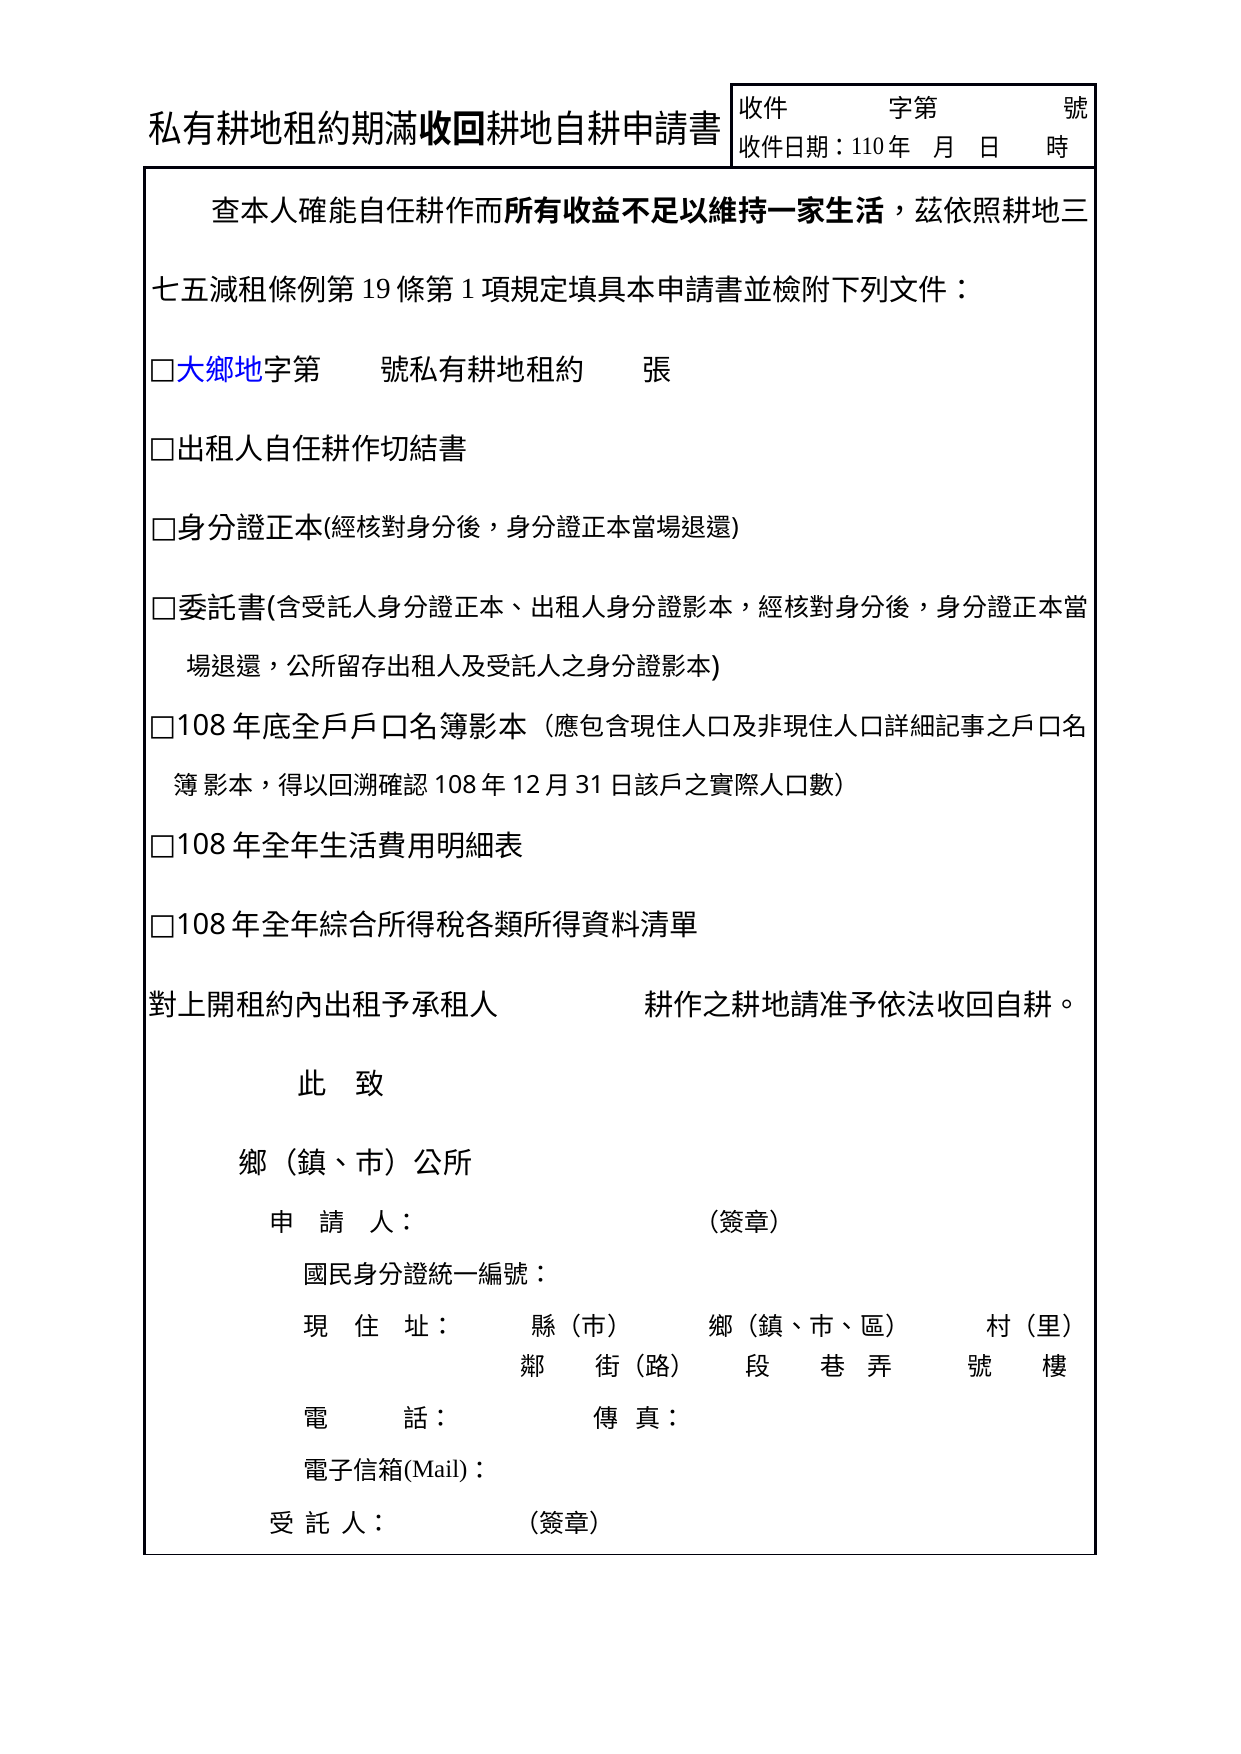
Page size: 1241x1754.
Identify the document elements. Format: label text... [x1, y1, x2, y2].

table_cell 查本人確能自任耕作而所有收益不足以維持一家生活，茲依照耕地三七五減租條例第19條第1項規定填具本申請書並檢附下列文件： □大鄉地字第 號私有耕地租約 張 □出租人自任耕作切結書 □身分證正本(經核對身分後，身分證正本當場退還) □委託書(含受託人身分證正本、出租人身分證影本，經核對身分後，身分證正本當場退還，公所留存出租人及受託人之身分證影本) □108年底全戶戶口名簿影本（應包含現住人口及非現住人口詳細記事之戶口名簿 影本，得以回溯確認108年12月31日該戶之實際人口數） □108年全年生活費用明細表 □108年全年綜合所得稅各類所得資料清單 對上開租約內出租予承租人 耕作之耕地請准予依法收回自耕。 此 致 鄉（鎮、巿）公所 申 請 人： （簽章） 國民身分證統一編號： 現 住 址： 縣（巿） 鄉（鎮、巿、區） 村（里） 鄰 街（路） 段 巷 弄 號 樓 電 話： 傳 真： 電子信箱(Mail)： 受 託 人： （簽章） [146, 169, 1094, 1553]
table_header 收件 字第 號 收件日期：110年 月 日 時 [733, 86, 1094, 166]
table_header 私有耕地租約期滿收回耕地自耕申請書 [145, 83, 730, 166]
